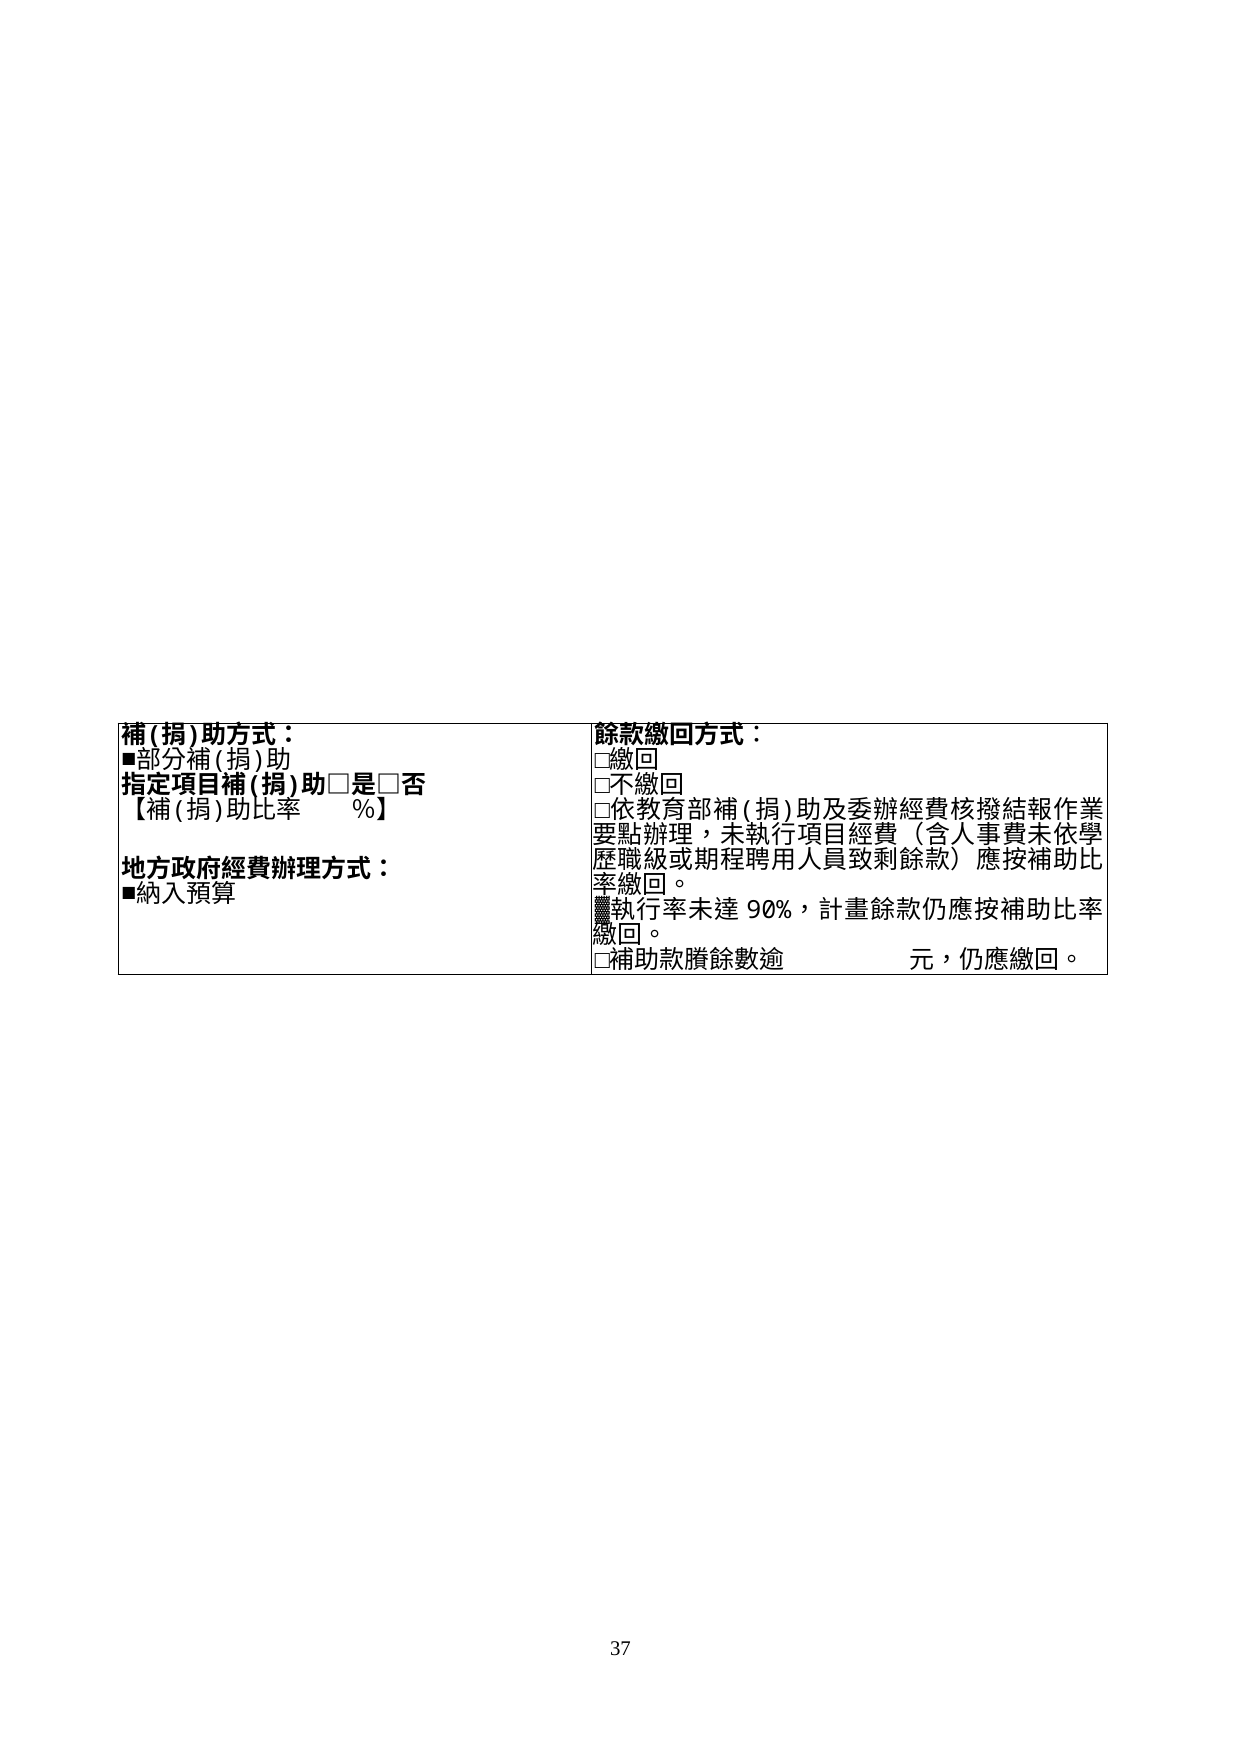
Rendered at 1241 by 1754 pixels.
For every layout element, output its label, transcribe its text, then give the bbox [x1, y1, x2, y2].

table_cell [1108, 723, 1191, 973]
table_cell 餘款繳回方式： □繳回 □不繳回 □依教育部補(捐)助及委辦經費核撥結報作業要點辦理，未執行項目經費（含人事費未依學歷職級或期程聘用人員致剩餘款）應按補助比率繳回。 ▓執行率未達90%，計畫餘款仍應按補助比率繳回。 □補助款賸餘數逾 元，仍應繳回。 [592, 724, 1107, 973]
table_cell 補(捐)助方式： ■部分補(捐)助 指定項目補(捐)助□是□否 【補(捐)助比率 ％】 地方政府經費辦理方式： ■納入預算 [119, 724, 591, 973]
